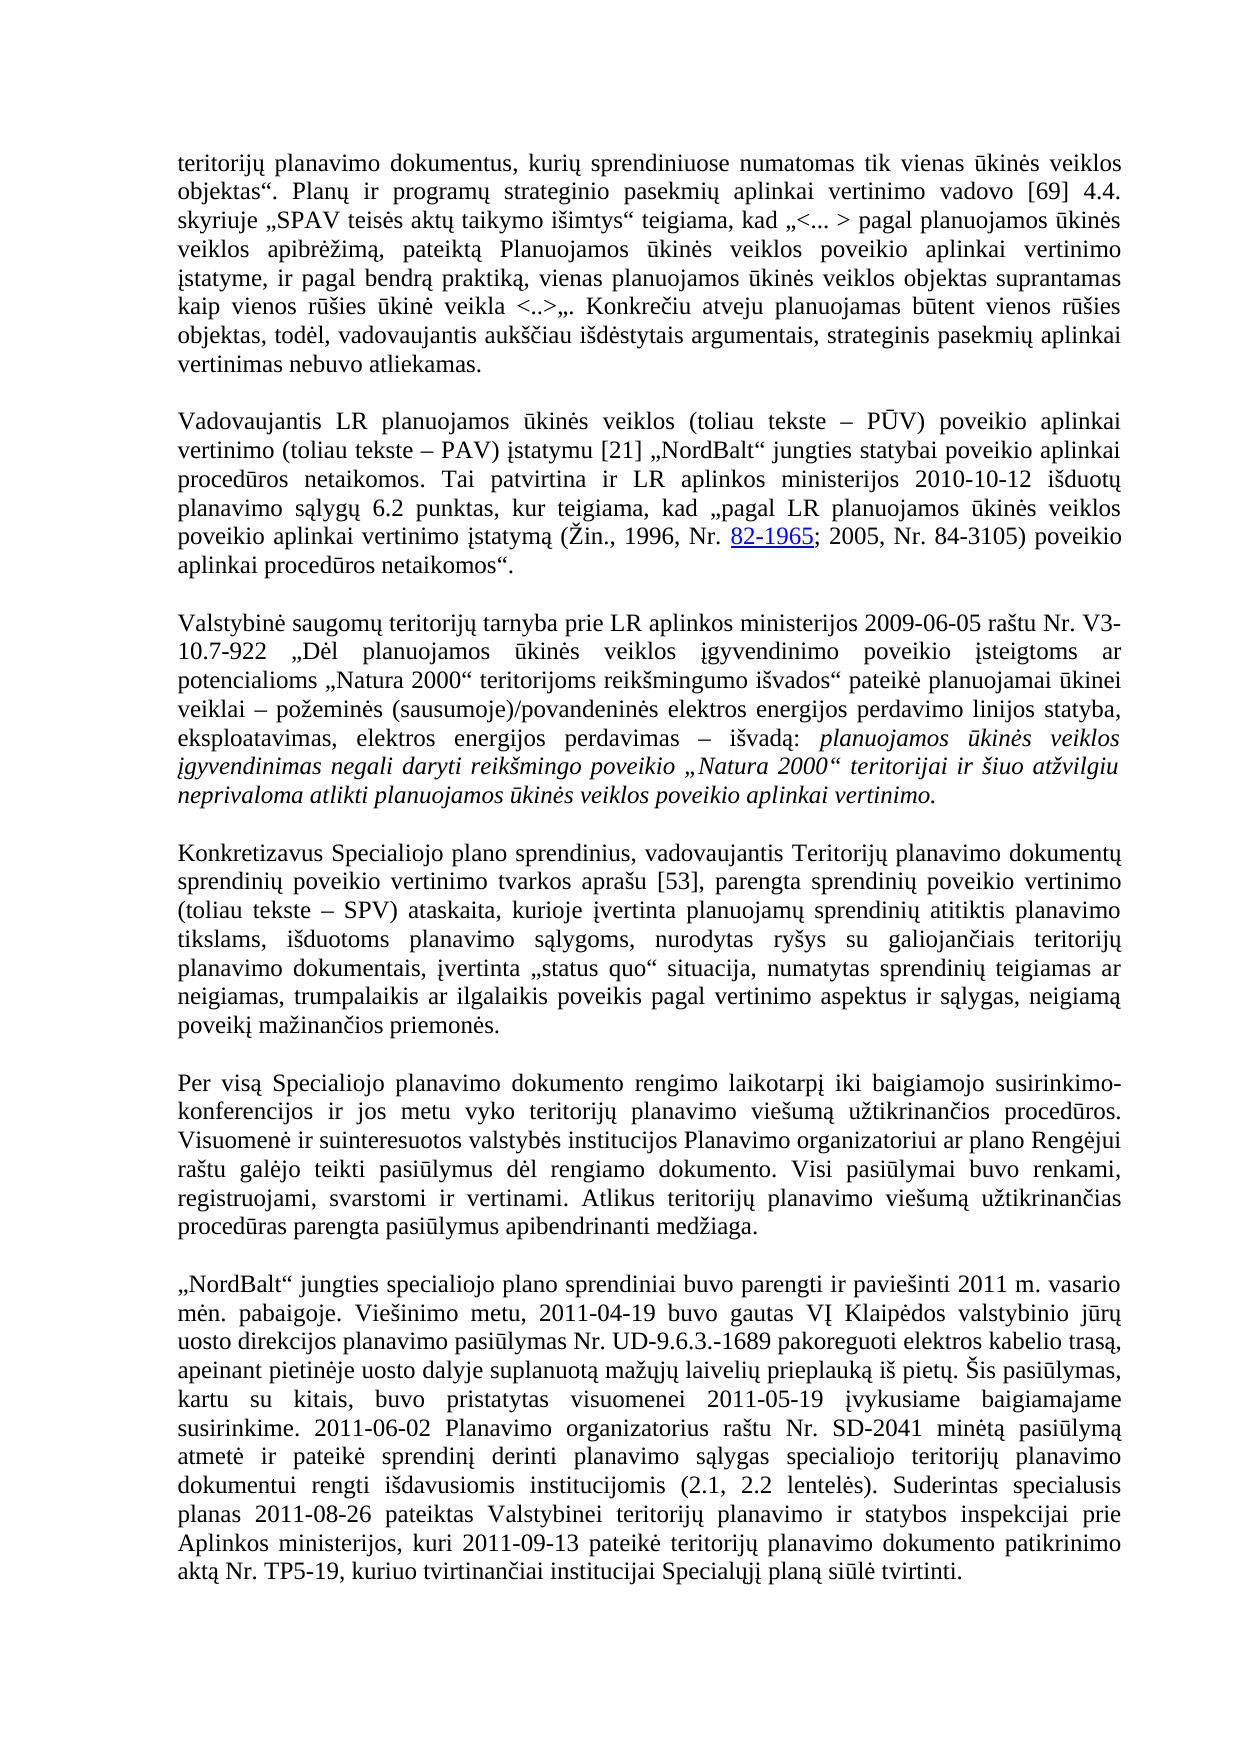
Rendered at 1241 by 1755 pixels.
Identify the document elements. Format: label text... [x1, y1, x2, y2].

text Konkretizavus Specialiojo plano sprendinius, vadovaujantis Teritorijų planavimo dokumentų sprendinių poveikio vertinimo tvarkos aprašu [53], parengta sprendinių poveikio vertinimo (toliau tekste – SPV) ataskaita, kurioje įvertinta planuojamų sprendinių atitiktis planavimo tikslams, išduotoms planavimo sąlygoms, nurodytas ryšys su galiojančiais teritorijų planavimo dokumentais, įvertinta „status quo“ situacija, numatytas sprendinių teigiamas ar neigiamas, trumpalaikis ar ilgalaikis poveikis pagal vertinimo aspektus ir sąlygas, neigiamą poveikį mažinančios priemonės. [177, 838, 1122, 1039]
text Valstybinė saugomų teritorijų tarnyba prie LR aplinkos ministerijos 2009-06-05 raštu Nr. V3-10.7-922 „Dėl planuojamos ūkinės veiklos įgyvendinimo poveikio įsteigtoms ar potencialioms „Natura 2000“ teritorijoms reikšmingumo išvados“ pateikė planuojamai ūkinei veiklai – požeminės (sausumoje)/povandeninės elektros energijos perdavimo linijos statyba, eksploatavimas, elektros energijos perdavimas – išvadą: planuojamos ūkinės veiklos įgyvendinimas negali daryti reikšmingo poveikio „Natura 2000“ teritorijai ir šiuo atžvilgiu neprivaloma atlikti planuojamos ūkinės veiklos poveikio aplinkai vertinimo. [177, 608, 1122, 809]
text teritorijų planavimo dokumentus, kurių sprendiniuose numatomas tik vienas ūkinės veiklos objektas“. Planų ir programų strateginio pasekmių aplinkai vertinimo vadovo [69] 4.4. skyriuje „SPAV teisės aktų taikymo išimtys“ teigiama, kad „<... > pagal planuojamos ūkinės veiklos apibrėžimą, pateiktą Planuojamos ūkinės veiklos poveikio aplinkai vertinimo įstatyme, ir pagal bendrą praktiką, vienas planuojamos ūkinės veiklos objektas suprantamas kaip vienos rūšies ūkinė veikla <..>„. Konkrečiu atveju planuojamas būtent vienos rūšies objektas, todėl, vadovaujantis aukščiau išdėstytais argumentais, strateginis pasekmių aplinkai vertinimas nebuvo atliekamas. [177, 148, 1122, 378]
text Per visą Specialiojo planavimo dokumento rengimo laikotarpį iki baigiamojo susirinkimo-konferencijos ir jos metu vyko teritorijų planavimo viešumą užtikrinančios procedūros. Visuomenė ir suinteresuotos valstybės institucijos Planavimo organizatoriui ar plano Rengėjui raštu galėjo teikti pasiūlymus dėl rengiamo dokumento. Visi pasiūlymai buvo renkami, registruojami, svarstomi ir vertinami. Atlikus teritorijų planavimo viešumą užtikrinančias procedūras parengta pasiūlymus apibendrinanti medžiaga. [177, 1068, 1122, 1240]
text „NordBalt“ jungties specialiojo plano sprendiniai buvo parengti ir paviešinti 2011 m. vasario mėn. pabaigoje. Viešinimo metu, 2011-04-19 buvo gautas VĮ Klaipėdos valstybinio jūrų uosto direkcijos planavimo pasiūlymas Nr. UD-9.6.3.-1689 pakoreguoti elektros kabelio trasą, apeinant pietinėje uosto dalyje suplanuotą mažųjų laivelių prieplauką iš pietų. Šis pasiūlymas, kartu su kitais, buvo pristatytas visuomenei 2011-05-19 įvykusiame baigiamajame susirinkime. 2011-06-02 Planavimo organizatorius raštu Nr. SD-2041 minėtą pasiūlymą atmetė ir pateikė sprendinį derinti planavimo sąlygas specialiojo teritorijų planavimo dokumentui rengti išdavusiomis institucijomis (2.1, 2.2 lentelės). Suderintas specialusis planas 2011-08-26 pateiktas Valstybinei teritorijų planavimo ir statybos inspekcijai prie Aplinkos ministerijos, kuri 2011-09-13 pateikė teritorijų planavimo dokumento patikrinimo aktą Nr. TP5-19, kuriuo tvirtinančiai institucijai Specialųjį planą siūlė tvirtinti. [177, 1269, 1122, 1585]
text Vadovaujantis LR planuojamos ūkinės veiklos (toliau tekste – PŪV) poveikio aplinkai vertinimo (toliau tekste – PAV) įstatymu [21] „NordBalt“ jungties statybai poveikio aplinkai procedūros netaikomos. Tai patvirtina ir LR aplinkos ministerijos 2010-10-12 išduotų planavimo sąlygų 6.2 punktas, kur teigiama, kad „pagal LR planuojamos ūkinės veiklos poveikio aplinkai vertinimo įstatymą (Žin., 1996, Nr. 82-1965; 2005, Nr. 84-3105) poveikio aplinkai procedūros netaikomos“. [177, 406, 1122, 579]
